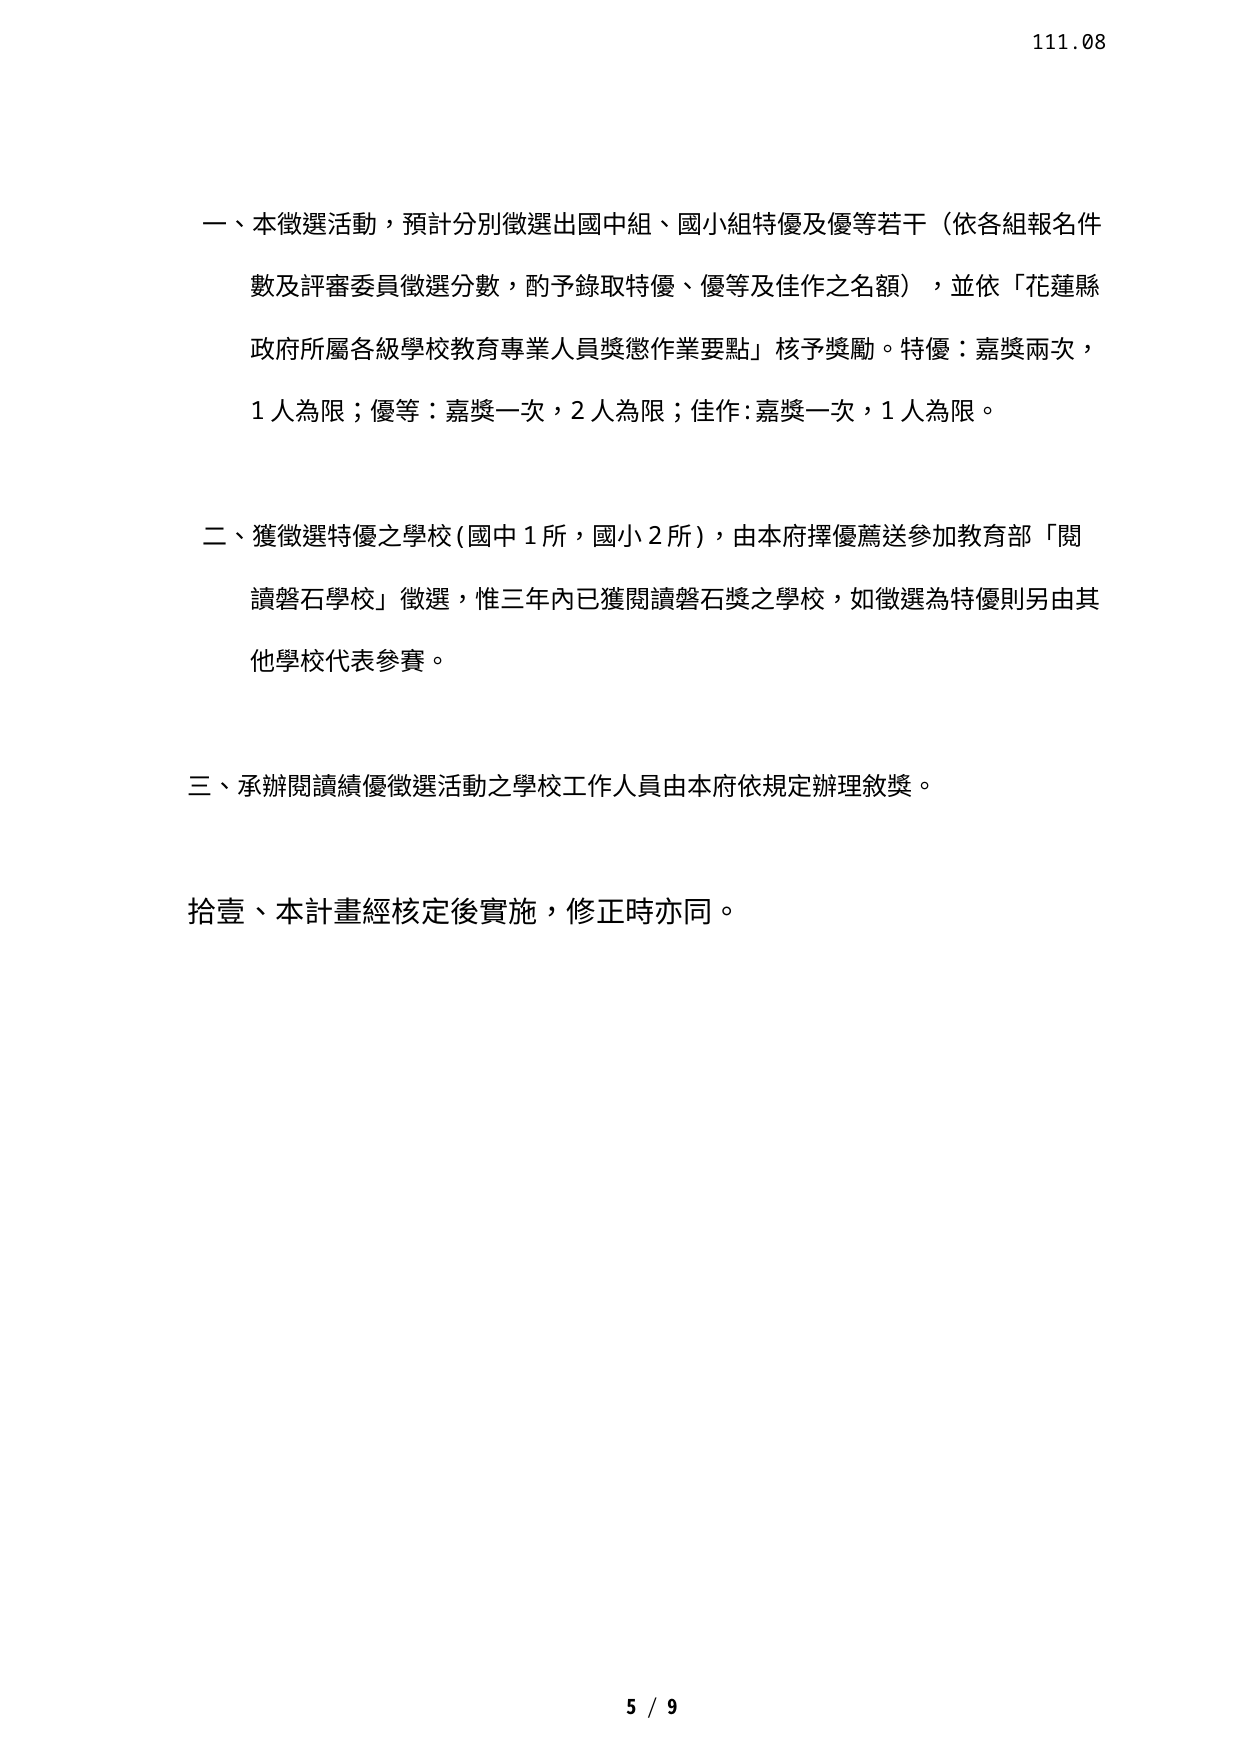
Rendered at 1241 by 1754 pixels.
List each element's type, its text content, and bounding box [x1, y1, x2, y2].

text 二、獲徵選特優之學校(國中1所，國小2所)，由本府擇優薦送參加教育部「閱讀磐石學校」徵選，惟三年內已獲閱讀磐石獎之學校，如徵選為特優則另由其他學校代表參賽。 [187, 493, 1106, 681]
text 一、本徵選活動，預計分別徵選出國中組、國小組特優及優等若干（依各組報名件數及評審委員徵選分數，酌予錄取特優、優等及佳作之名額），並依「花蓮縣政府所屬各級學校教育專業人員獎懲作業要點」核予獎勵。特優：嘉獎兩次，1人為限；優等：嘉獎一次，2人為限；佳作:嘉獎一次，1人為限。 [187, 181, 1106, 431]
text 三、承辦閱讀績優徵選活動之學校工作人員由本府依規定辦理敘獎。 [187, 743, 1106, 806]
text 拾壹、本計畫經核定後實施，修正時亦同。 [187, 868, 1106, 931]
